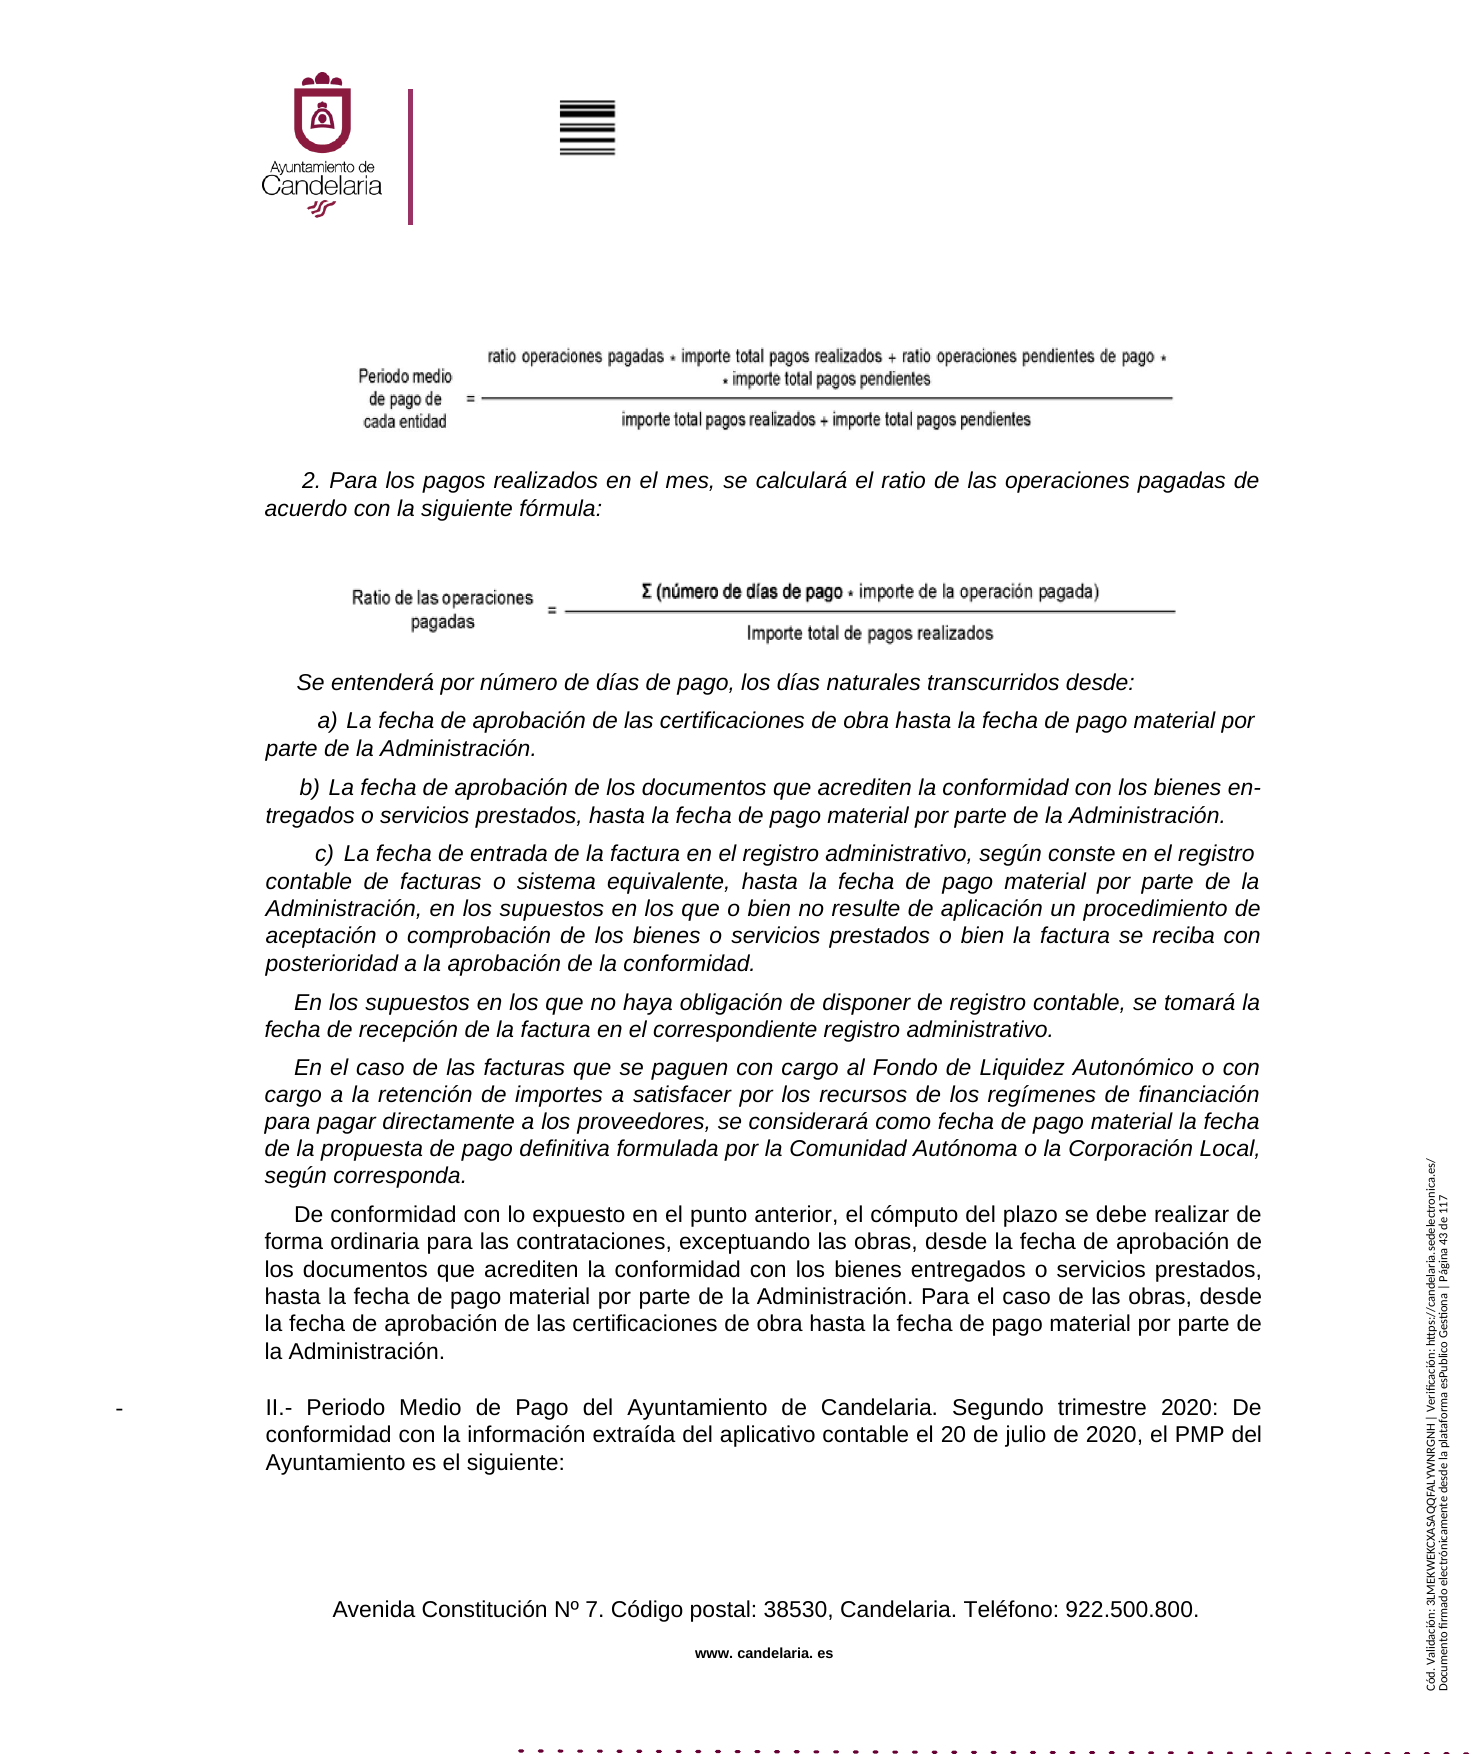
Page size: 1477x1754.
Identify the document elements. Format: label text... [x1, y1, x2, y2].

text En el caso de las facturas que se paguen con cargo al Fondo de Liquidez Autonómico o con cargo a la retención de importes a satisfacer por los recursos de los regímenes de financiación para pagar directamente a los proveedores, se considerará como fecha de pago material la fecha de la propuesta de pago definitiva formulada por la Comunidad Autónoma o la Corporación Local, según corresponda. [264, 1054, 1263, 1189]
text parte de la Administración. [265, 735, 1263, 762]
list La fecha de aprobación de las certificaciones de obra hasta la fecha de pago material por [236, 707, 1263, 733]
text tregados o servicios prestados, hasta la fecha de pago material por parte de la Administración. [265, 802, 1263, 828]
text Se entenderá por número de días de pago, los días naturales transcurridos desde: [296, 669, 1263, 695]
list La fecha de entrada de la factura en el registro administrativo, según conste en el registro [236, 840, 1263, 867]
text De conformidad con lo expuesto en el punto anterior, el cómputo del plazo se debe realizar de forma ordinaria para las contrataciones, exceptuando las obras, desde la fecha de aprobación de los documentos que acrediten la conformidad con los bienes entregados o servicios prestados, hasta la fecha de pago material por parte de la Administración. Para el caso de las obras, desde la fecha de aprobación de las certificaciones de obra hasta la fecha de pago material por parte de la Administración. [264, 1201, 1263, 1364]
text En los supuestos en los que no haya obligación de disponer de registro contable, se tomará la fecha de recepción de la factura en el correspondiente registro administrativo. [264, 988, 1263, 1042]
text contable de facturas o sistema equivalente, hasta la fecha de pago material por parte de la Administración, en los supuestos en los que o bien no resulte de aplicación un procedimiento de aceptación o comprobación de los bienes o servicios prestados o bien la factura se reciba con posterioridad a la aprobación de la conformidad. [265, 868, 1263, 976]
text 2. Para los pagos realizados en el mes, se calculará el ratio de las operaciones pagadas de acuerdo con la siguiente fórmula: [264, 467, 1263, 521]
list II.- Periodo Medio de Pago del Ayuntamiento de Candelaria. Segundo trimestre 2020: De conformidad con la información extraída del aplicativo contable el 20 de julio de 2020, el PMP del Ayuntamiento es el siguiente: [115, 1394, 1263, 1475]
list La fecha de aprobación de los documentos que acrediten la conformidad con los bienes en- [236, 774, 1263, 800]
